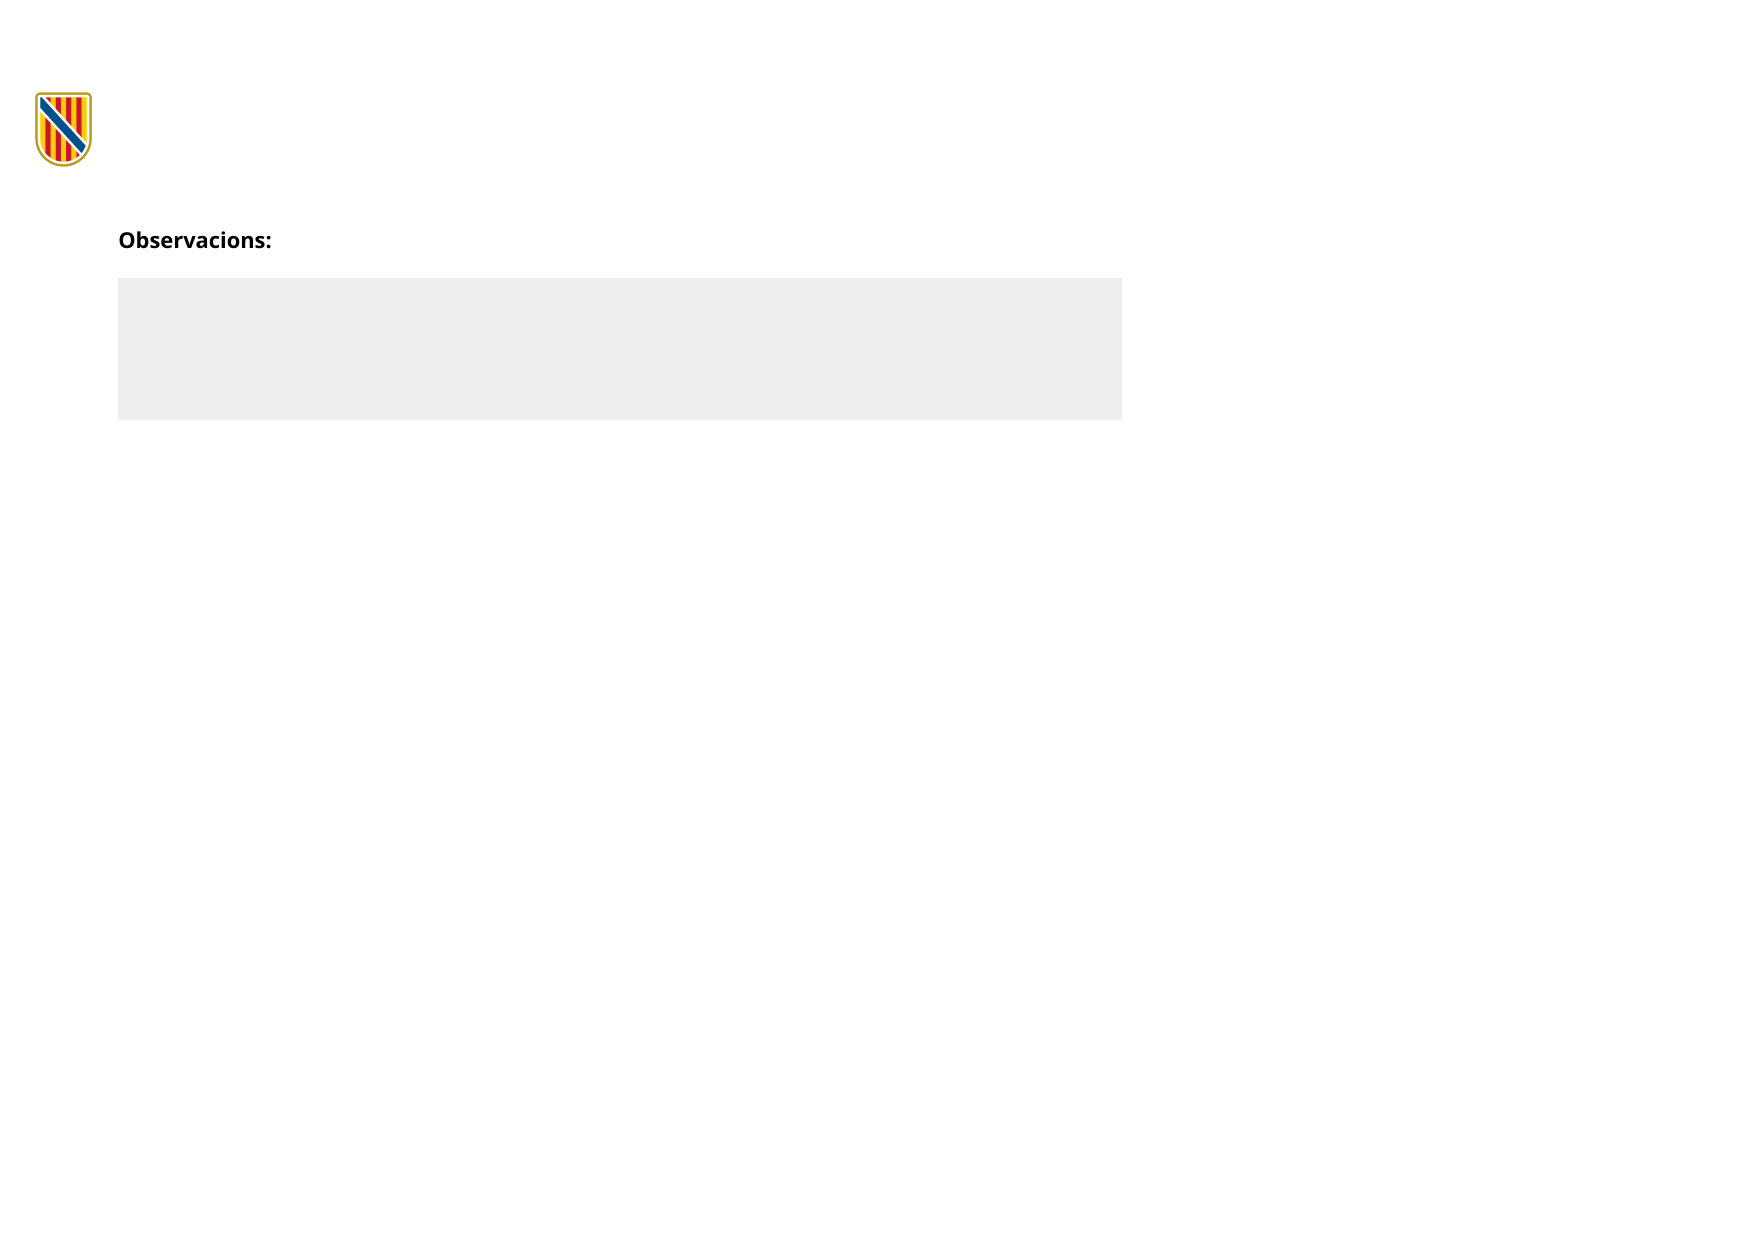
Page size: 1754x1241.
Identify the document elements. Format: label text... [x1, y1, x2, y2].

picture [17, 64, 110, 195]
text Observacions: [118, 225, 1636, 255]
